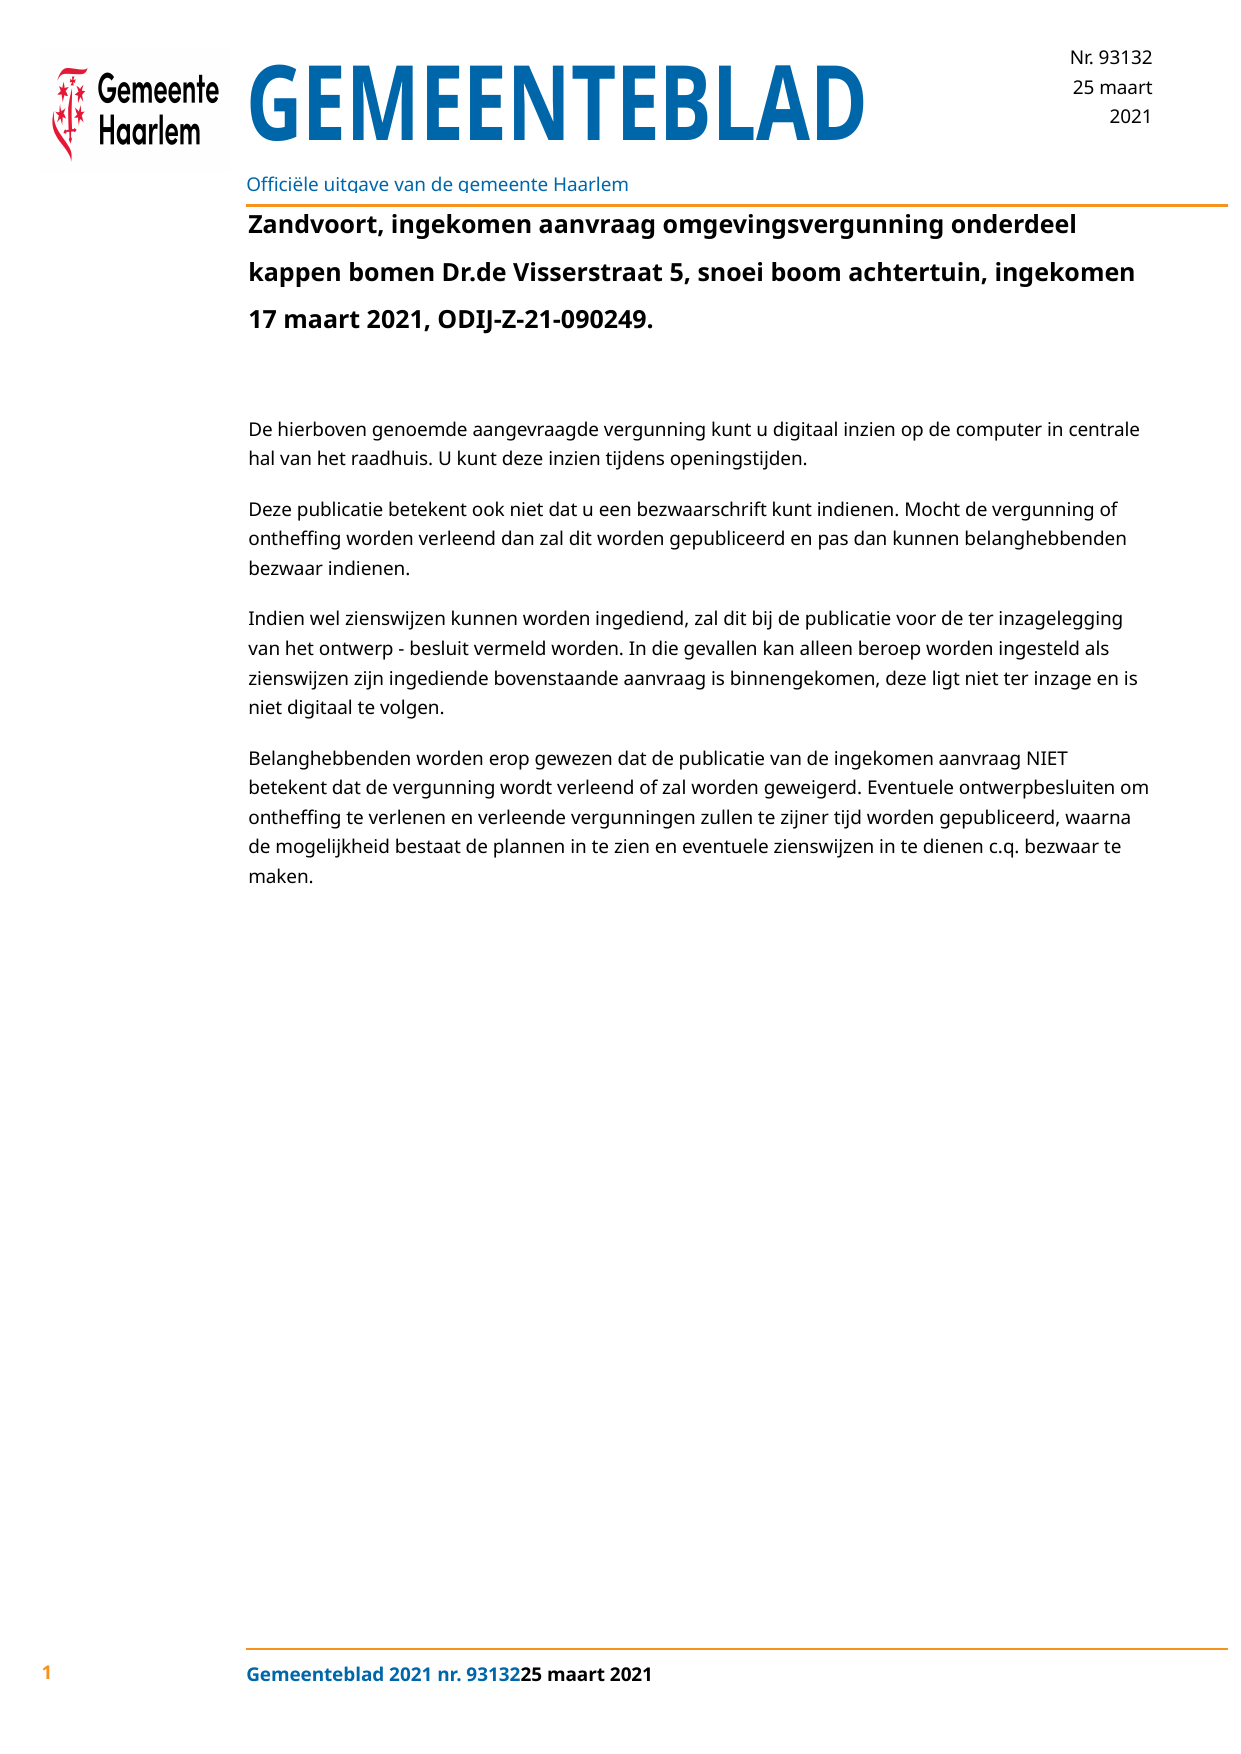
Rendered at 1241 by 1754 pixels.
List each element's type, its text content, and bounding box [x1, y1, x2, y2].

text De hierboven genoemde aangevraagde vergunning kunt u digitaal inzien op de computer in centrale hal van het raadhuis. U kunt deze inzien tijdens openingstijden. [248, 416, 1152, 471]
text Belanghebbenden worden erop gewezen dat de publicatie van de ingekomen aanvraag NIET betekent dat de vergunning wordt verleend of zal worden geweigerd. Eventuele ontwerpbesluiten om ontheffing te verlenen en verleende vergunningen zullen te zijner tijd worden gepubliceerd, waarna de mogelijkheid bestaat de plannen in te zien en eventuele zienswijzen in te dienen c.q. bezwaar te maken. [248, 745, 1152, 889]
text Zandvoort, ingekomen aanvraag omgevingsvergunning onderdeel kappen bomen Dr.de Visserstraat 5, snoei boom achtertuin, ingekomen 17 maart 2021, ODIJ-Z-21-090249. [248, 207, 1152, 336]
text Deze publicatie betekent ook niet dat u een bezwaarschrift kunt indienen. Mocht de vergunning of ontheffing worden verleend dan zal dit worden gepubliceerd en pas dan kunnen belanghebbenden bezwaar indienen. [248, 496, 1152, 581]
picture [41, 47, 231, 172]
text Indien wel zienswijzen kunnen worden ingediend, zal dit bij de publicatie voor de ter inzagelegging van het ontwerp - besluit vermeld worden. In die gevallen kan alleen beroep worden ingesteld als zienswijzen zijn ingediende bovenstaande aanvraag is binnengekomen, deze ligt niet ter inzage en is niet digitaal te volgen. [248, 606, 1152, 720]
